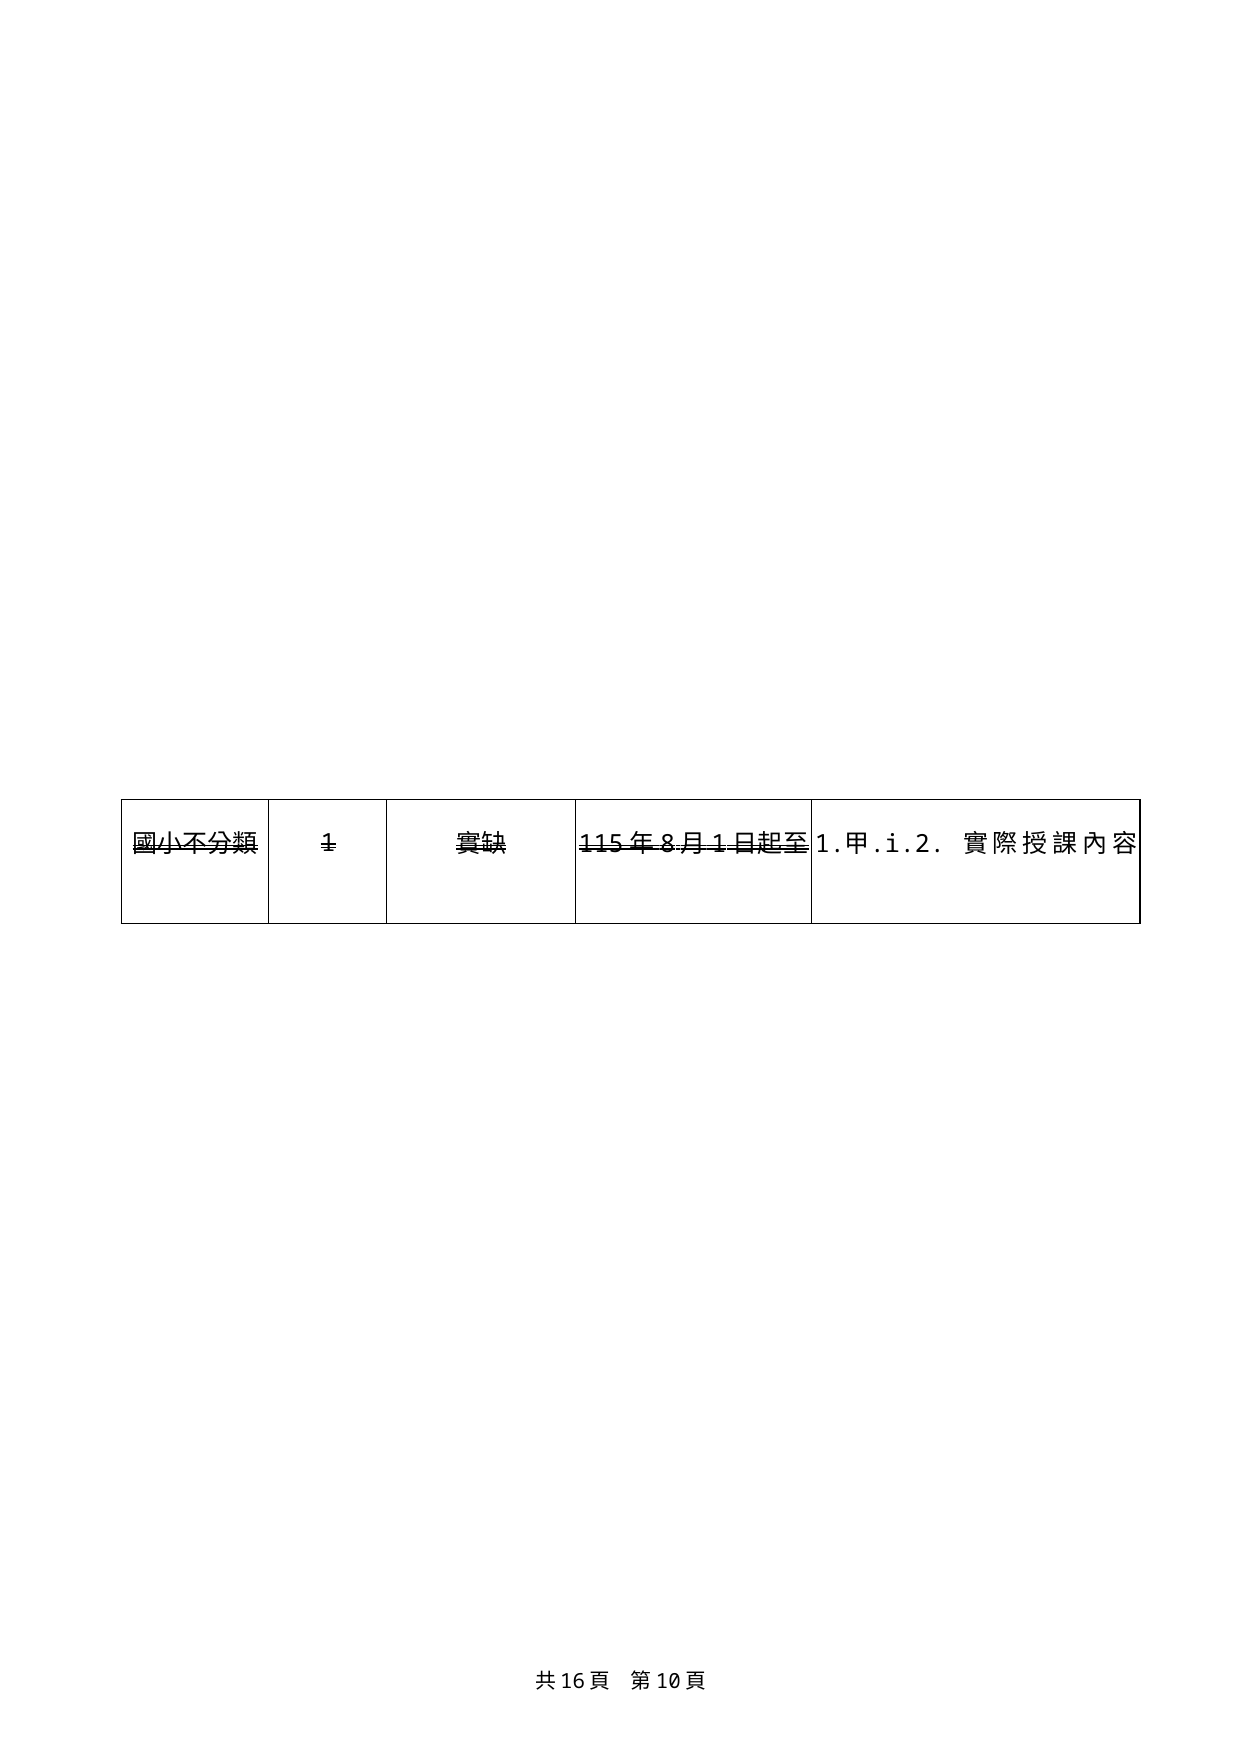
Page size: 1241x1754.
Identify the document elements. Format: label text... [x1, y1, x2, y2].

table_cell 115年8月1日起至 [576, 800, 811, 923]
table_cell 本次各類缺額得視教育部國民教育署補助各地方政府115學年度推動國小合理教師員額計畫公文核定函、教師借調狀況調整，如有增減，將配合調整缺額聘用，如經教育局或國教署核定無該項缺額，則該項代理教師錄取資格即取消。 實際授課內容須配合學校需求彈性調配，並須配合學校安排協助相關活動。 聘期起迄日以臺中市政府教育局核定為主(115年8月1日後聘任之聘期以實際報到之日起聘)，惟借調、停聘結束或代理原因消滅，人員提前復職時，即無條件中止聘約，並依規辦理離職手續，不得提出異議及救濟。 普通班代理教師缺，依成績高低依序錄取實缺、借調缺、外加員額缺(預估缺)。 各甄選類別備取若干名，如本學年度有新增長期代理教師缺額，得由備取人員依備取順序進用，候用期限至116年6月30日止；候用期間如有違反報名資格條件者，取消備取資格。 [812, 800, 1139, 923]
table_cell 實缺 [387, 800, 575, 923]
table_cell 國小不分類 [122, 800, 268, 923]
table_cell 1 [269, 800, 386, 923]
